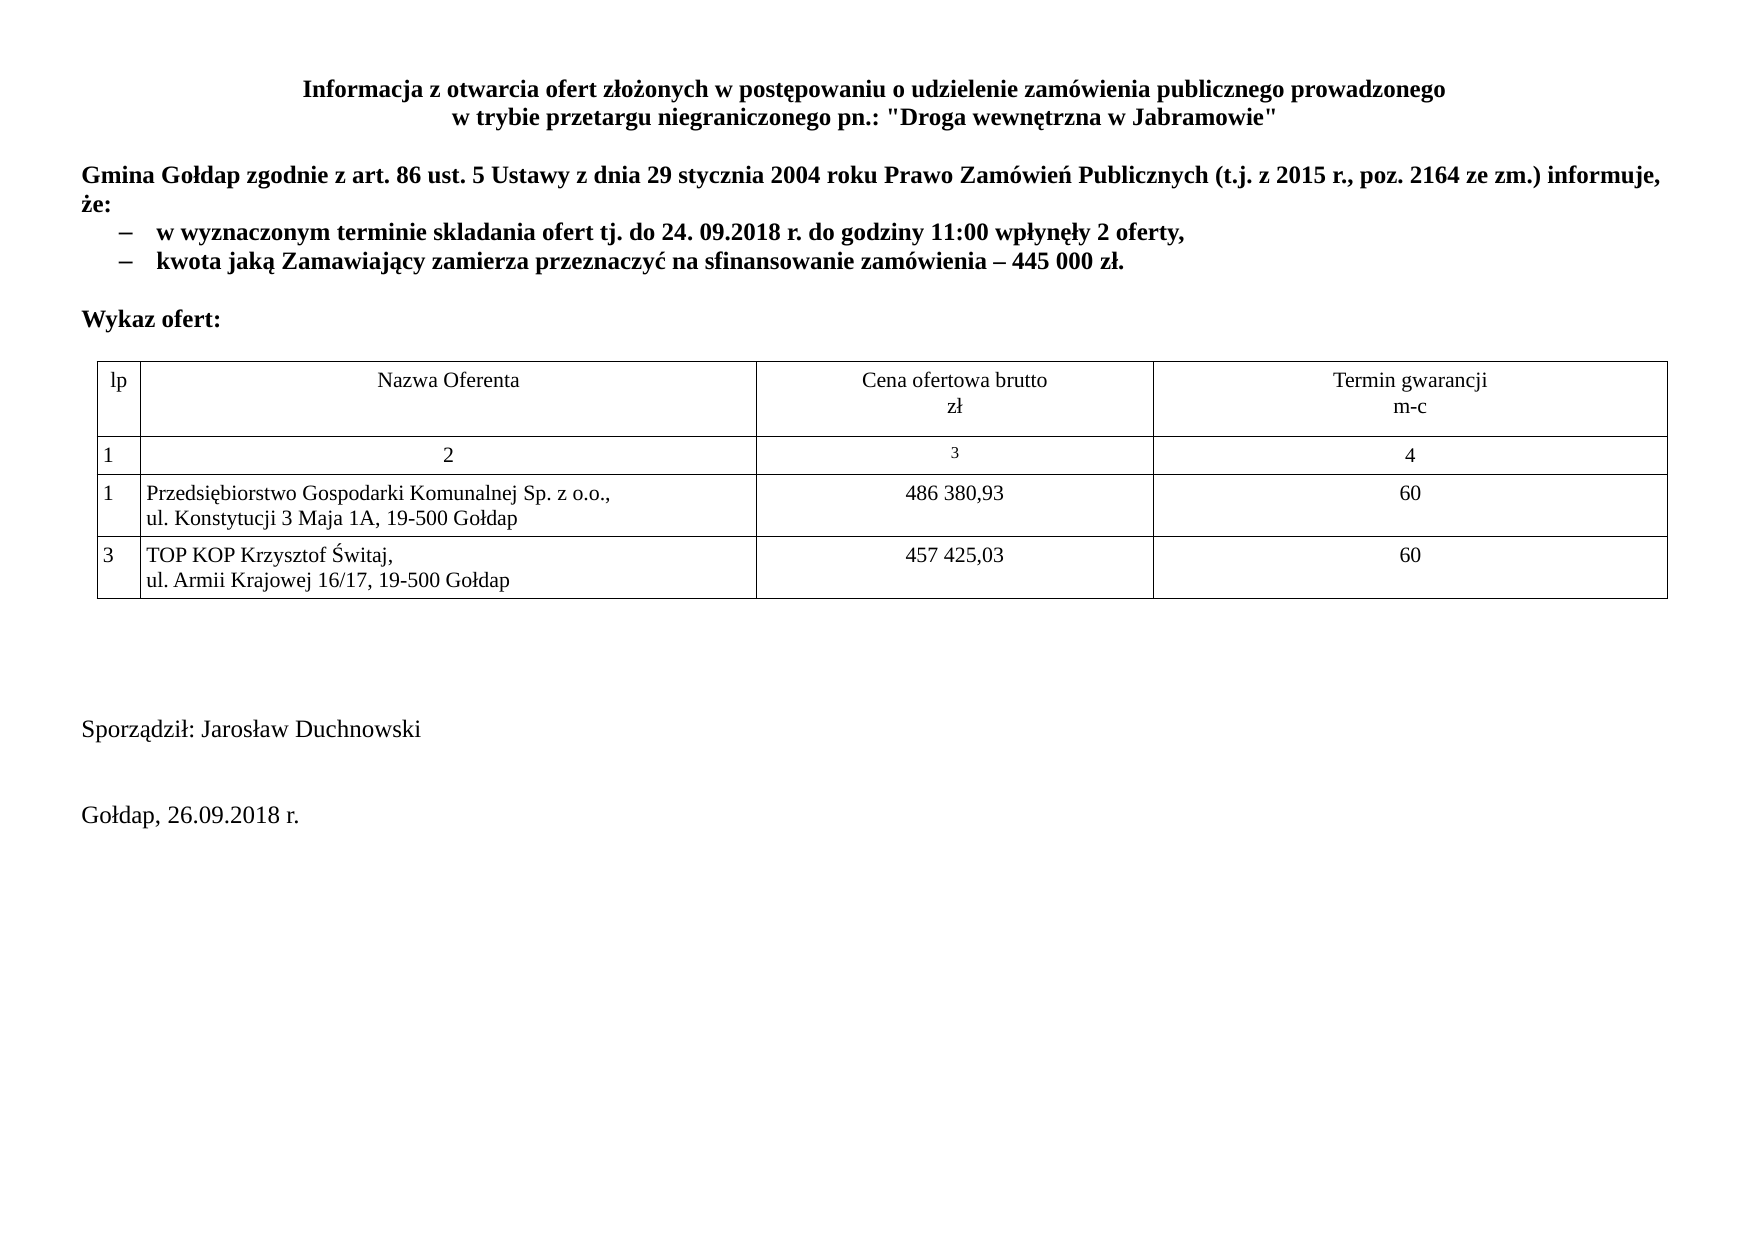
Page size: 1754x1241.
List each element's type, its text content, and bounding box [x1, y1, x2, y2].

table_cell 2 [141, 437, 756, 473]
table_header lp [98, 362, 140, 436]
table_cell Przedsiębiorstwo Gospodarki Komunalnej Sp. z o.o., ul. Konstytucji 3 Maja 1A, 19-500 Gołdap [141, 475, 756, 536]
table_cell 1 [98, 437, 140, 473]
table_cell TOP KOP Krzysztof Świtaj, ul. Armii Krajowej 16/17, 19-500 Gołdap [141, 537, 756, 598]
table_cell 486 380,93 [757, 475, 1153, 536]
text Sporządził: Jarosław Duchnowski [81, 714, 1667, 742]
table_cell 457 425,03 [757, 537, 1153, 598]
table_header Termin gwarancji m-c [1154, 362, 1667, 436]
text Gmina Gołdap zgodnie z art. 86 ust. 5 Ustawy z dnia 29 stycznia 2004 roku Prawo Zamówień Publicznych (t.j. z 2015 r., poz. 2164 ze zm.) informuje, że: [81, 160, 1667, 217]
table_cell 1 [98, 475, 140, 536]
text Gołdap, 26.09.2018 r. [81, 800, 1667, 829]
text w trybie przetargu niegraniczonego pn.: "Droga wewnętrzna w Jabramowie" [81, 102, 1667, 131]
table_cell 60 [1154, 537, 1667, 598]
table_cell 4 [1154, 437, 1667, 473]
table_header Cena ofertowa brutto zł [757, 362, 1153, 436]
list kwota jaką Zamawiający zamierza przeznaczyć na sfinansowanie zamówienia – 445 000 zł. [119, 246, 1667, 275]
table_header Nazwa Oferenta [141, 362, 756, 436]
table_cell 60 [1154, 475, 1667, 536]
text Informacja z otwarcia ofert złożonych w postępowaniu o udzielenie zamówienia publicznego prowadzonego [81, 74, 1667, 102]
table_cell 3 [98, 537, 140, 598]
table_cell 3 [757, 437, 1153, 473]
list w wyznaczonym terminie skladania ofert tj. do 24. 09.2018 r. do godziny 11:00 wpłynęły 2 oferty, [119, 217, 1667, 246]
text Wykaz ofert: [81, 304, 1667, 332]
